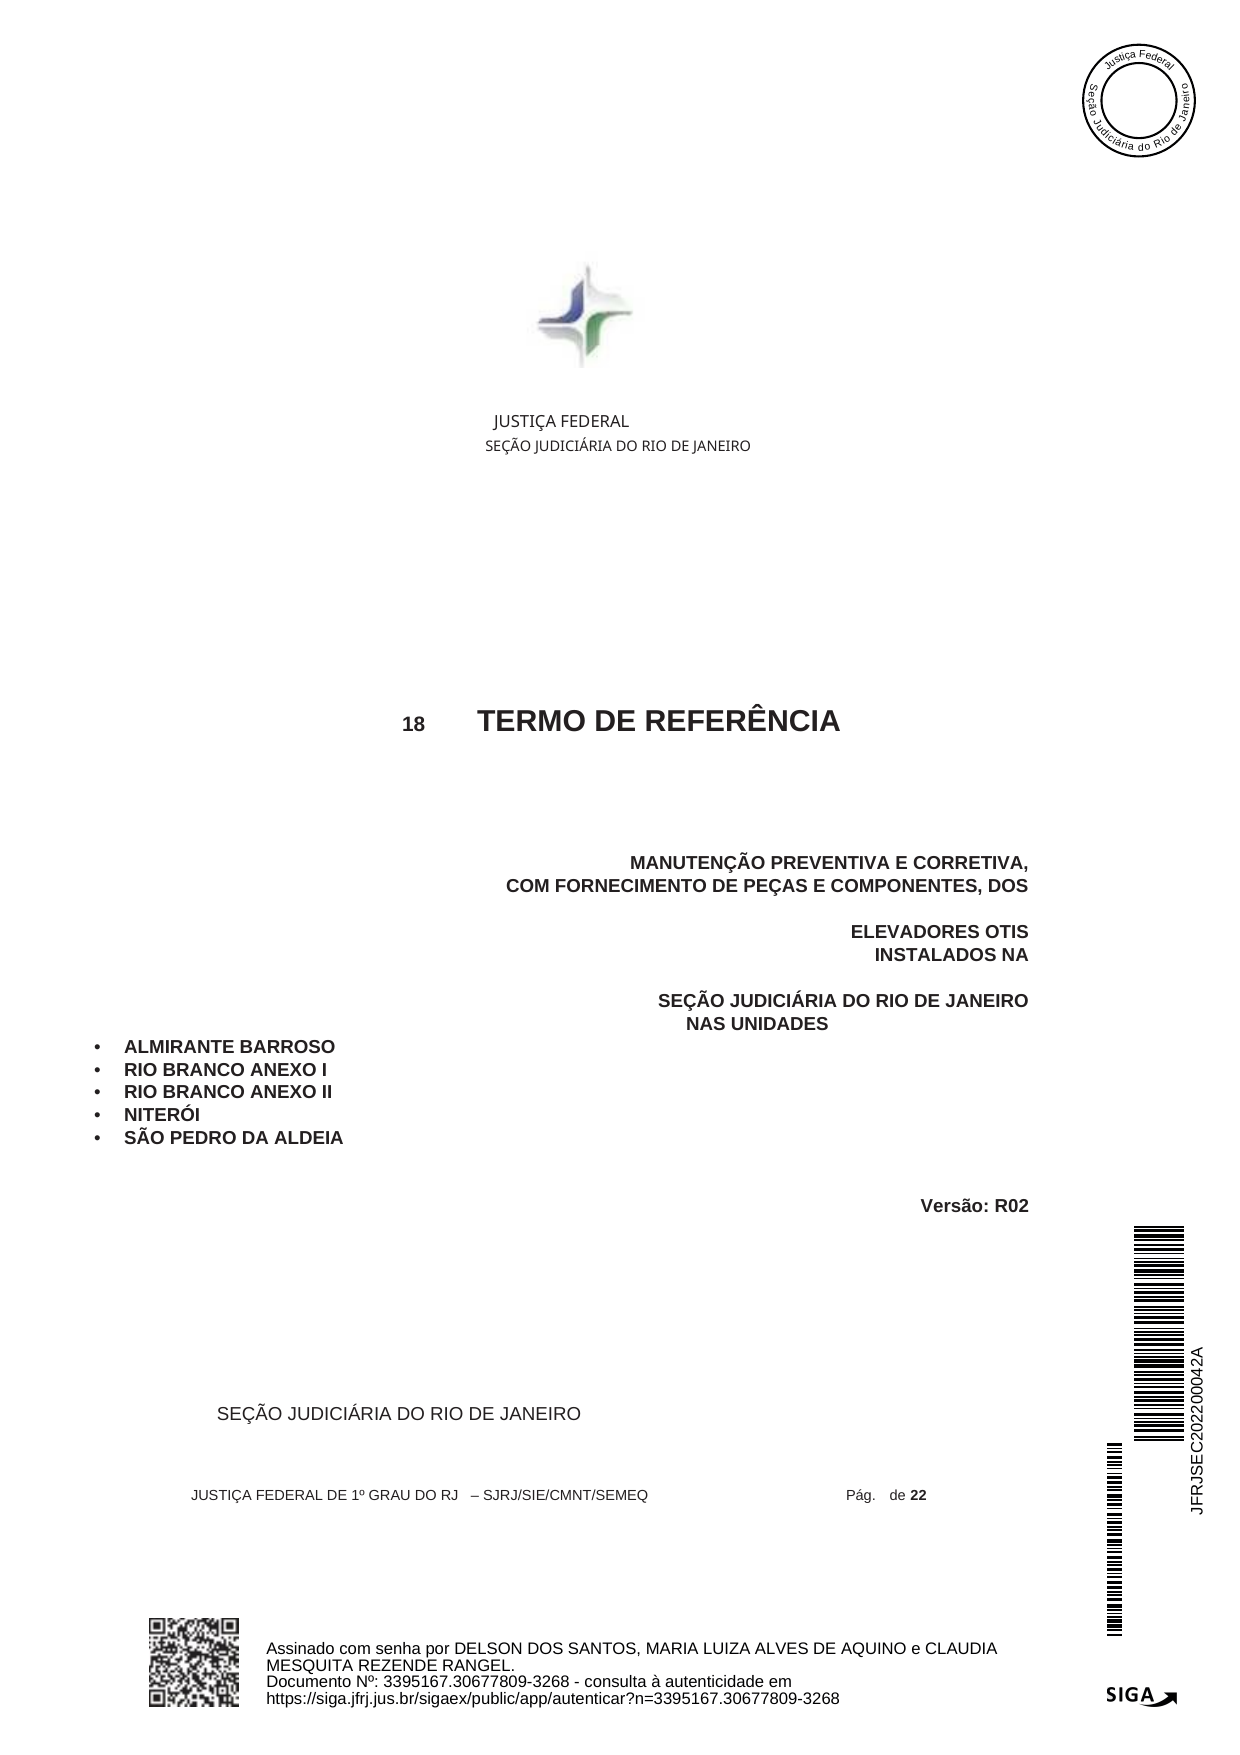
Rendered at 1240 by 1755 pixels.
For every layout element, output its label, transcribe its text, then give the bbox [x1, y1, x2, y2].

subtitle TERMO DE REFERÊNCIA [135, 703, 1116, 738]
list NITERÓI [94, 1103, 1034, 1125]
list RIO BRANCO ANEXO II [94, 1081, 1034, 1102]
text SEÇÃO JUDICIÁRIA DO RIO DE JANEIRO [217, 1402, 1034, 1424]
list RIO BRANCO ANEXO I [94, 1058, 1034, 1080]
list ALMIRANTE BARROSO [94, 1036, 1034, 1057]
text SEÇÃO JUDICIÁRIA DO RIO DE JANEIRO [217, 435, 1116, 456]
text MANUTENÇÃO PREVENTIVA E CORRETIVA, [124, 852, 1034, 873]
text ELEVADORES OTIS [124, 921, 1034, 942]
text SEÇÃO JUDICIÁRIA DO RIO DE JANEIRO [124, 990, 1034, 1011]
text JUSTIÇA FEDERAL [217, 402, 1116, 433]
text COM FORNECIMENTO DE PEÇAS E COMPONENTES, DOS [124, 874, 1034, 896]
text Versão: R02 [124, 1195, 1034, 1217]
text NAS UNIDADES [403, 1013, 1116, 1034]
list SÃO PEDRO DA ALDEIA [94, 1127, 1034, 1148]
text INSTALADOS NA [124, 944, 1034, 965]
